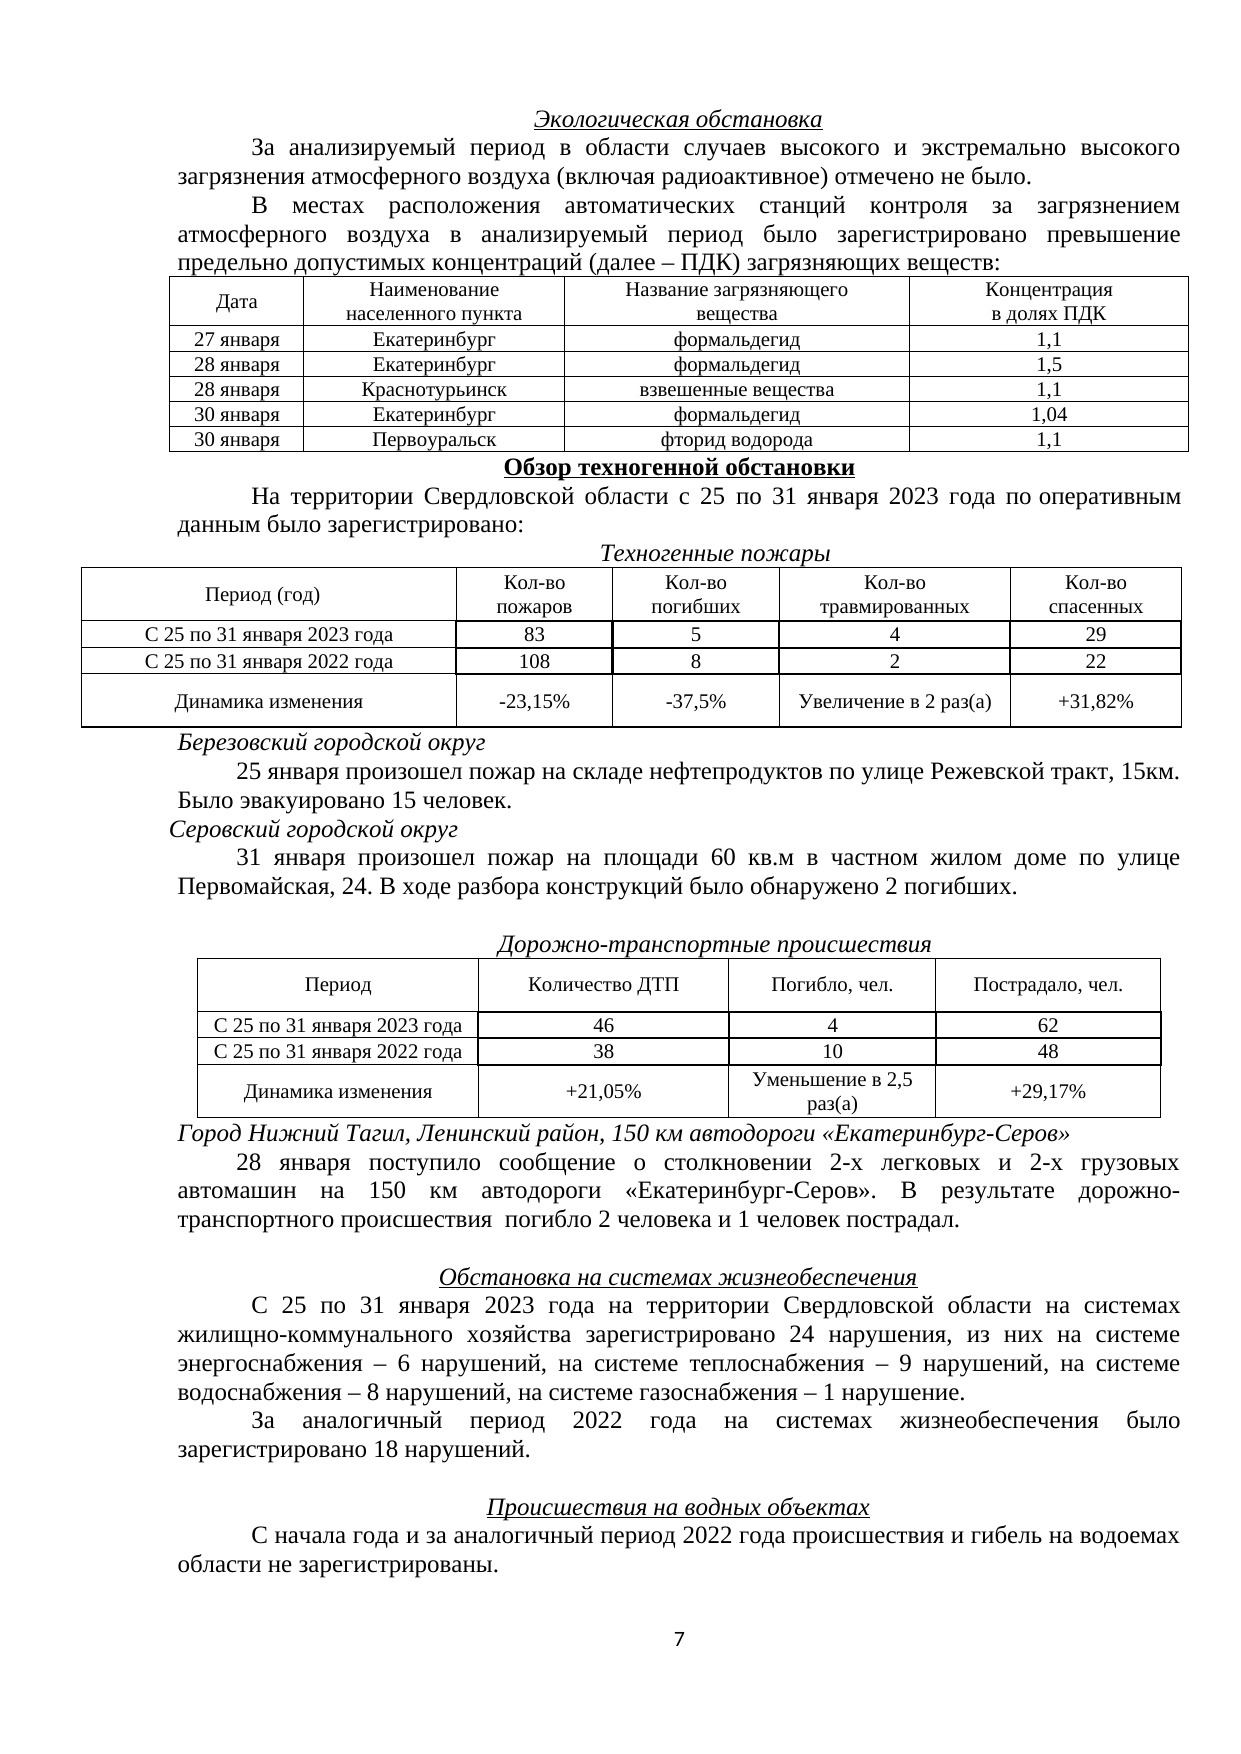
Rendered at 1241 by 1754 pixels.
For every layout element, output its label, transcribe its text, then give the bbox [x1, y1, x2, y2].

table_header Дата [170, 277, 303, 325]
table_cell фторид водорода [565, 427, 909, 451]
text Техногенные пожары [177, 538, 1181, 567]
table_cell +21,05% [479, 1066, 728, 1117]
table_cell +31,82% [1011, 675, 1181, 726]
table_cell Первоуральск [304, 427, 564, 451]
table_header Пострадало, чел. [936, 959, 1160, 1011]
table_cell формальдегид [565, 352, 909, 376]
table_cell Динамика изменения [198, 1065, 478, 1117]
table_header Кол-во погибших [613, 568, 779, 620]
table_cell 22 [1011, 649, 1180, 673]
table_header Погибло, чел. [729, 959, 935, 1011]
text С 25 по 31 января 2023 года на территории Свердловской области на системах жилищно-коммунального хозяйства зарегистрировано 24 нарушения, из них на системе энергоснабжения – 6 нарушений, на системе теплоснабжения – 9 нарушений, на системе водоснабжения – 8 нарушений, на системе газоснабжения – 1 нарушение. [177, 1290, 1181, 1405]
table_cell 8 [614, 649, 778, 673]
table_cell 1,1 [910, 427, 1188, 451]
table_cell 83 [457, 622, 611, 647]
table_cell 48 [937, 1039, 1160, 1064]
text 28 января поступило сообщение о столкновении 2-х легковых и 2-х грузовых автомашин на 150 км автодороги «Екатеринбург-Серов». В результате дорожно-транспортного происшествия погибло 2 человека и 1 человек пострадал. [177, 1147, 1181, 1233]
table_cell Уменьшение в 2,5 раз(а) [729, 1066, 935, 1117]
table_cell 1,1 [910, 377, 1188, 401]
table_header Период [198, 959, 478, 1011]
text Обзор техногенной обстановки [177, 452, 1181, 481]
table_header Кол-во травмированных [780, 568, 1010, 620]
table_cell 46 [479, 1013, 728, 1037]
table_cell Екатеринбург [304, 326, 564, 351]
table_cell -37,5% [613, 675, 779, 726]
table_header Концентрация в долях ПДК [910, 277, 1188, 325]
text На территории Свердловской области с 25 по 31 января 2023 года по оперативным данным было зарегистрировано: [177, 481, 1181, 538]
table_cell Екатеринбург [304, 402, 564, 426]
table_cell Краснотурьинск [304, 377, 564, 401]
table_cell 28 января [170, 352, 303, 376]
table_cell 4 [780, 622, 1009, 647]
text Березовский городской округ [177, 728, 1181, 756]
text За анализируемый период в области случаев высокого и экстремально высокого загрязнения атмосферного воздуха (включая радиоактивное) отмечено не было. [177, 132, 1181, 190]
text 31 января произошел пожар на площади 60 кв.м в частном жилом доме по улице Первомайская, 24. В ходе разбора конструкций было обнаружено 2 погибших. [177, 842, 1181, 900]
table_header Период (год) [82, 568, 456, 620]
table_cell взвешенные вещества [565, 377, 909, 401]
table_cell +29,17% [936, 1066, 1160, 1117]
table_header Кол-во пожаров [457, 568, 612, 620]
text 25 января произошел пожар на складе нефтепродуктов по улице Режевской тракт, 15км. Было эвакуировано 15 человек. [177, 756, 1181, 814]
text Обстановка на системах жизнеобеспечения [177, 1262, 1181, 1290]
text Город Нижний Тагил, Ленинский район, 150 км автодороги «Екатеринбург-Серов» [177, 1118, 1181, 1147]
table_cell Екатеринбург [304, 352, 564, 376]
table_cell 2 [780, 649, 1009, 673]
text В местах расположения автоматических станций контроля за загрязнением атмосферного воздуха в анализируемый период было зарегистрировано превышение предельно допустимых концентраций (далее – ПДК) загрязняющих веществ: [177, 190, 1181, 276]
table_cell 30 января [170, 402, 303, 426]
table_header Количество ДТП [479, 959, 728, 1011]
text С начала года и за аналогичный период 2022 года происшествия и гибель на водоемах области не зарегистрированы. [177, 1520, 1181, 1578]
table_cell С 25 по 31 января 2023 года [198, 1012, 477, 1037]
table_cell Динамика изменения [82, 674, 456, 726]
table_header Наименование населенного пункта [304, 277, 564, 325]
table_cell 4 [730, 1013, 935, 1037]
table_cell 28 января [170, 377, 303, 401]
table_cell 38 [479, 1039, 728, 1064]
table_cell 108 [457, 649, 611, 673]
table_cell 10 [730, 1039, 935, 1064]
table_cell 30 января [170, 427, 303, 451]
table_cell -23,15% [457, 675, 612, 726]
text Серовский городской округ [162, 814, 1181, 842]
table_cell 1,1 [910, 326, 1188, 351]
table_cell формальдегид [565, 326, 909, 351]
text За аналогичный период 2022 года на системах жизнеобеспечения было зарегистрировано 18 нарушений. [177, 1405, 1181, 1463]
table_cell формальдегид [565, 402, 909, 426]
table_cell 29 [1011, 622, 1180, 647]
table_cell 27 января [170, 326, 303, 351]
table_header Название загрязняющего вещества [565, 277, 909, 325]
table_cell С 25 по 31 января 2022 года [82, 648, 455, 673]
table_cell 1,04 [910, 402, 1188, 426]
text Экологическая обстановка [177, 104, 1181, 132]
table_header Кол-во спасенных [1011, 568, 1181, 620]
table_cell Увеличение в 2 раз(а) [780, 675, 1010, 726]
table_cell 5 [614, 622, 778, 647]
text Происшествия на водных объектах [177, 1492, 1181, 1520]
table_cell 1,5 [910, 352, 1188, 376]
text Дорожно-транспортные происшествия [177, 929, 1181, 957]
table_cell С 25 по 31 января 2023 года [82, 621, 455, 647]
table_cell С 25 по 31 января 2022 года [198, 1038, 477, 1064]
table_cell 62 [937, 1013, 1160, 1037]
